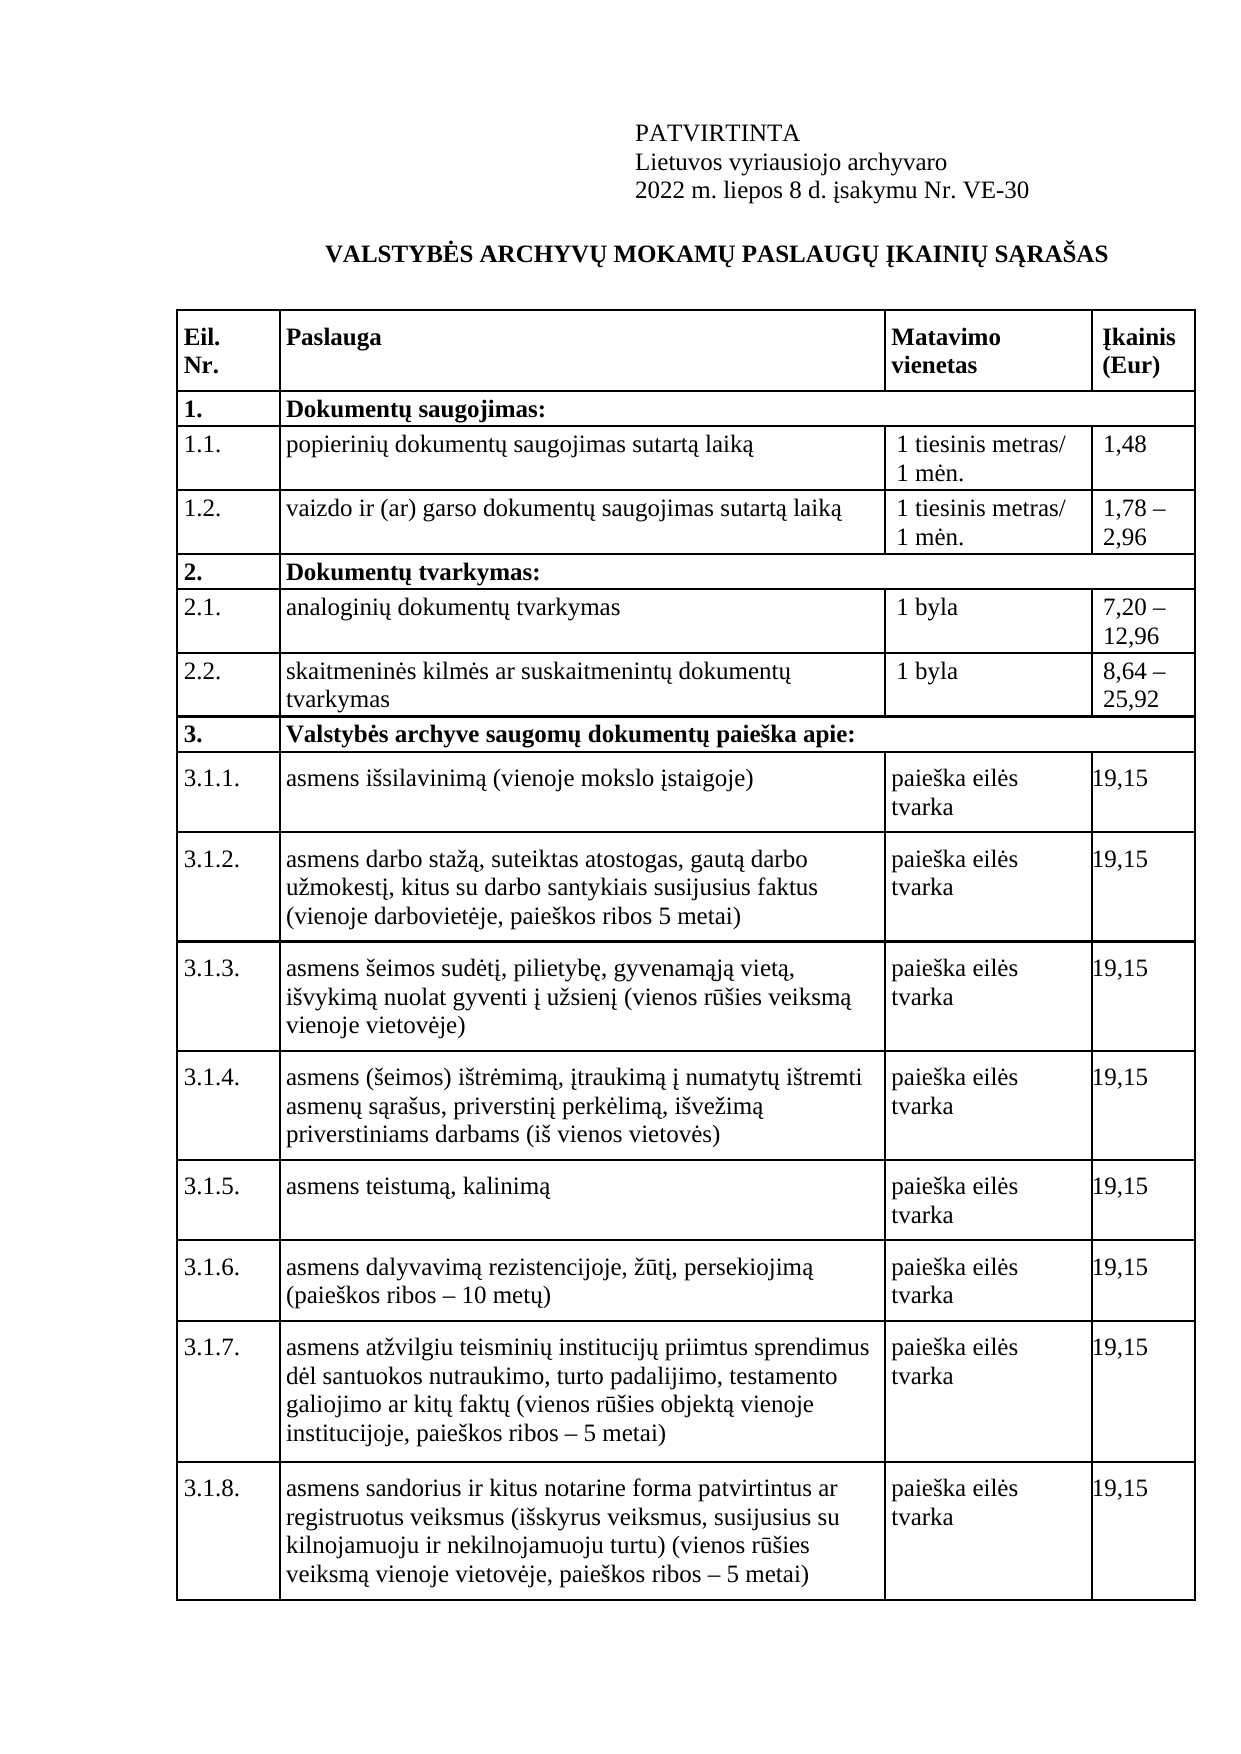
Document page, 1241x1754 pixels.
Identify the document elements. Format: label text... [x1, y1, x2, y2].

table_cell Dokumentų tvarkymas: [281, 555, 1194, 588]
table_cell paieška eilės tvarka [886, 1161, 1091, 1239]
table_cell 3.1.2. [178, 833, 279, 940]
text 2022 m. liepos 8 d. įsakymu Nr. VE-30 [177, 176, 1181, 204]
table_cell 19,15 [1093, 833, 1194, 940]
table_cell 1 tiesinis metras/ 1 mėn. [886, 427, 1091, 489]
table_cell vaizdo ir (ar) garso dokumentų saugojimas sutartą laiką [281, 491, 884, 553]
table_cell 1,78 – 2,96 [1093, 491, 1194, 553]
table_cell 2.2. [178, 654, 279, 715]
table_cell Dokumentų saugojimas: [281, 392, 1194, 425]
table_cell 1. [178, 392, 279, 425]
table_cell 19,15 [1093, 753, 1194, 831]
table_cell Valstybės archyve saugomų dokumentų paieška apie: [281, 718, 1194, 751]
table_cell 2.1. [178, 590, 279, 652]
table_cell 3.1.1. [178, 753, 279, 831]
table_cell paieška eilės tvarka [886, 1463, 1091, 1598]
table_cell paieška eilės tvarka [886, 833, 1091, 940]
table_cell 19,15 [1093, 1052, 1194, 1159]
table_cell asmens šeimos sudėtį, pilietybę, gyvenamąją vietą, išvykimą nuolat gyventi į užsienį (vienos rūšies veiksmą vienoje vietovėje) [281, 943, 884, 1049]
table_cell paieška eilės tvarka [886, 1052, 1091, 1159]
table_cell 3.1.4. [178, 1052, 279, 1159]
table_header Matavimo vienetas [886, 311, 1091, 390]
table_cell 1.2. [178, 491, 279, 553]
table_cell 19,15 [1093, 1463, 1194, 1598]
table_cell 2. [178, 555, 279, 588]
text VALSTYBĖS ARCHYVŲ MOKAMŲ PASLAUGŲ ĮKAINIŲ SĄRAŠAS [177, 239, 1181, 268]
table_header Įkainis (Eur) [1093, 311, 1194, 390]
table_cell 1 byla [886, 590, 1091, 652]
table_cell 1 tiesinis metras/ 1 mėn. [886, 491, 1091, 553]
text PATVIRTINTA [177, 118, 1181, 147]
table_cell 3. [178, 718, 279, 751]
table_cell 3.1.6. [178, 1241, 279, 1319]
table_cell 1 byla [886, 654, 1091, 715]
table_cell paieška eilės tvarka [886, 1241, 1091, 1319]
table_cell paieška eilės tvarka [886, 753, 1091, 831]
table_cell paieška eilės tvarka [886, 1322, 1091, 1461]
table_cell paieška eilės tvarka [886, 943, 1091, 1049]
table_cell asmens dalyvavimą rezistencijoje, žūtį, persekiojimą (paieškos ribos – 10 metų) [281, 1241, 884, 1319]
table_cell analoginių dokumentų tvarkymas [281, 590, 884, 652]
table_cell asmens (šeimos) ištrėmimą, įtraukimą į numatytų ištremti asmenų sąrašus, priverstinį perkėlimą, išvežimą priverstiniams darbams (iš vienos vietovės) [281, 1052, 884, 1159]
table_cell 1.1. [178, 427, 279, 489]
table_cell asmens atžvilgiu teisminių institucijų priimtus sprendimus dėl santuokos nutraukimo, turto padalijimo, testamento galiojimo ar kitų faktų (vienos rūšies objektą vienoje institucijoje, paieškos ribos – 5 metai) [281, 1322, 884, 1461]
table_cell asmens sandorius ir kitus notarine forma patvirtintus ar registruotus veiksmus (išskyrus veiksmus, susijusius su kilnojamuoju ir nekilnojamuoju turtu) (vienos rūšies veiksmą vienoje vietovėje, paieškos ribos – 5 metai) [281, 1463, 884, 1598]
table_cell asmens išsilavinimą (vienoje mokslo įstaigoje) [281, 753, 884, 831]
table_cell 3.1.8. [178, 1463, 279, 1598]
table_cell 19,15 [1093, 1322, 1194, 1461]
table_cell skaitmeninės kilmės ar suskaitmenintų dokumentų tvarkymas [281, 654, 884, 715]
table_cell 19,15 [1093, 943, 1194, 1049]
table_header Paslauga [281, 311, 884, 390]
table_cell asmens teistumą, kalinimą [281, 1161, 884, 1239]
table_cell popierinių dokumentų saugojimas sutartą laiką [281, 427, 884, 489]
table_cell 1,48 [1093, 427, 1194, 489]
text Lietuvos vyriausiojo archyvaro [177, 147, 1181, 176]
table_cell asmens darbo stažą, suteiktas atostogas, gautą darbo užmokestį, kitus su darbo santykiais susijusius faktus (vienoje darbovietėje, paieškos ribos 5 metai) [281, 833, 884, 940]
table_cell 3.1.7. [178, 1322, 279, 1461]
table_cell 7,20 – 12,96 [1093, 590, 1194, 652]
table_cell 8,64 – 25,92 [1093, 654, 1194, 715]
table_cell 3.1.5. [178, 1161, 279, 1239]
table_header Eil. Nr. [178, 311, 279, 390]
table_cell 19,15 [1093, 1241, 1194, 1319]
table_cell 19,15 [1093, 1161, 1194, 1239]
table_cell 3.1.3. [178, 943, 279, 1049]
